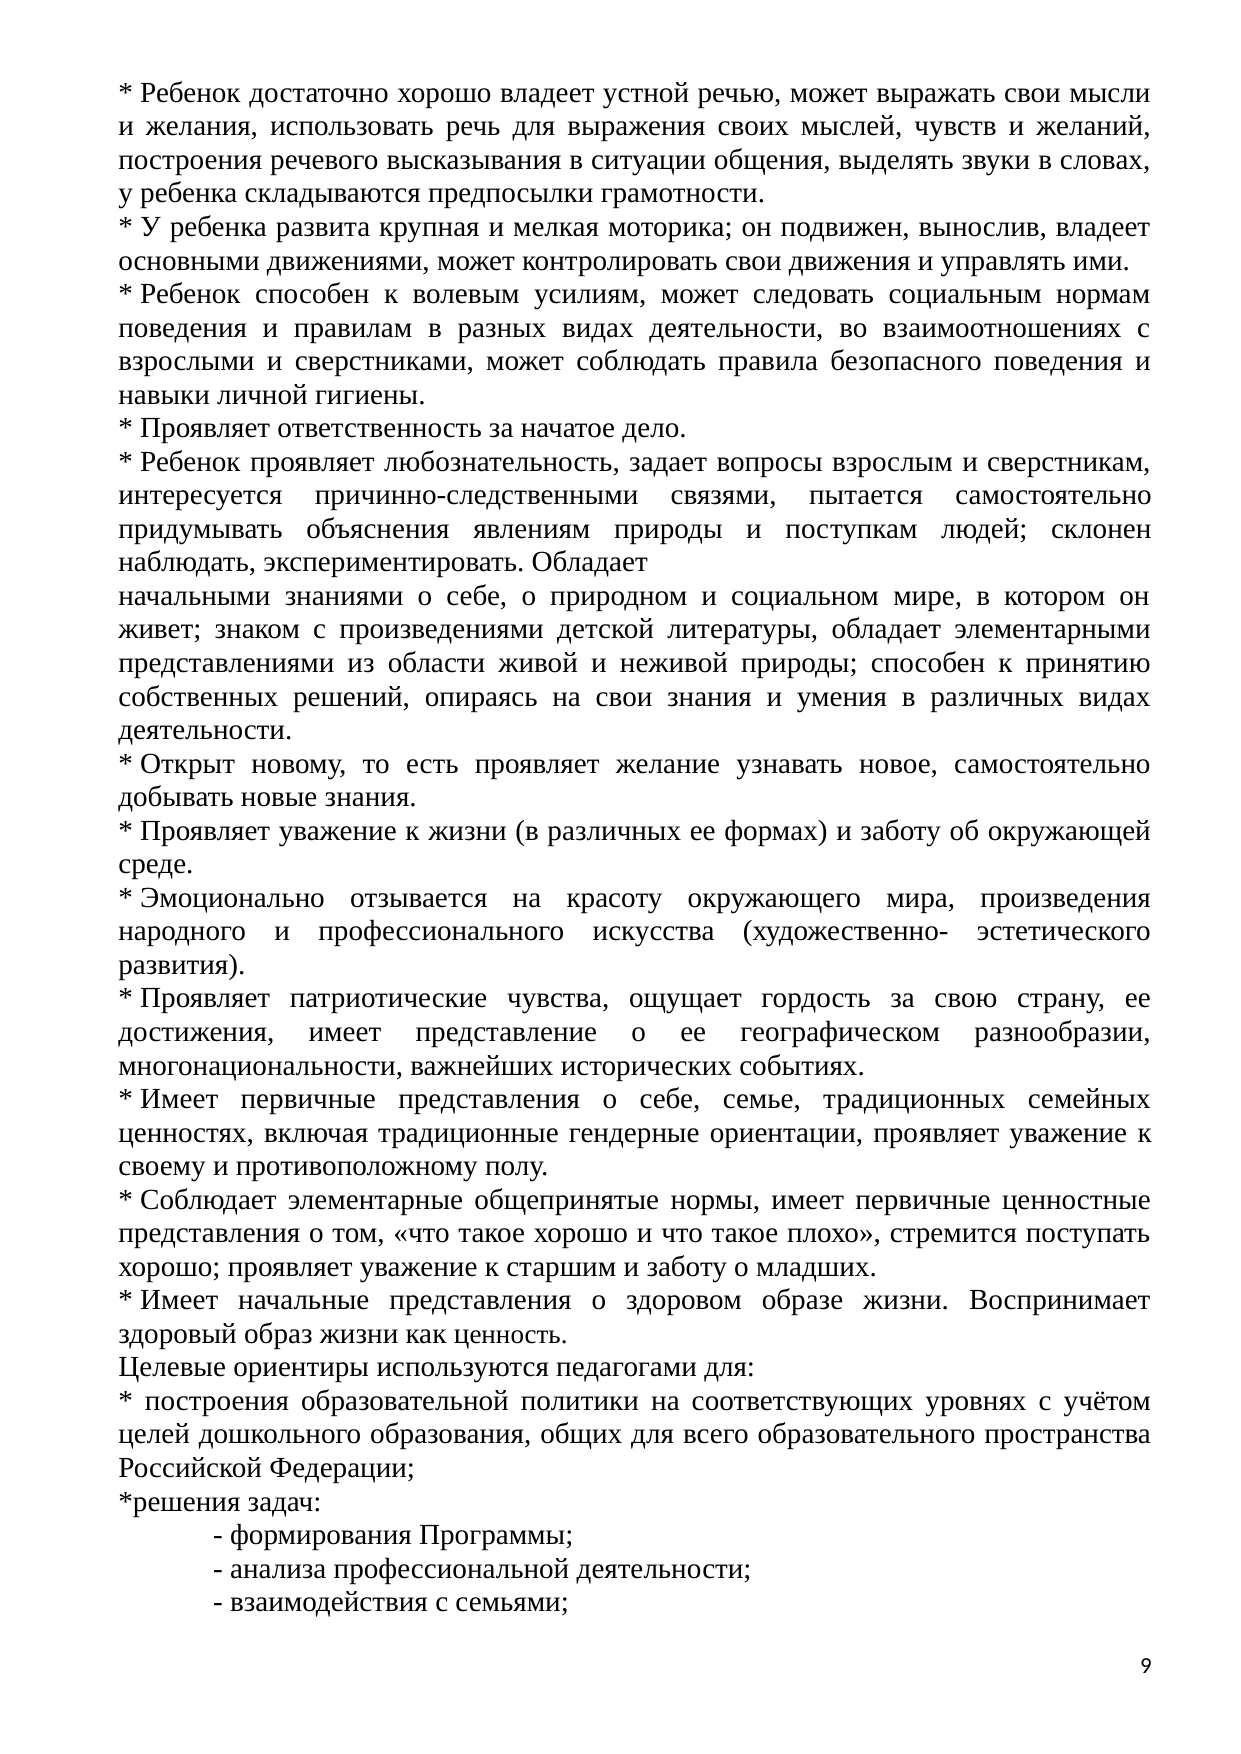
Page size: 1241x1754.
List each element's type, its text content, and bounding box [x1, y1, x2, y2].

text * построения образовательной политики на соответствующих уровнях с учётом целей дошкольного образования, общих для всего образовательного пространства Российской Федерации; [118, 1383, 1152, 1484]
text *​ Эмоционально отзывается на красоту окружающего мира, произведения народного и профессионального искусства (художественно- эстетического развития). [118, 880, 1152, 981]
text *​ Открыт новому, то есть проявляет желание узнавать новое, самостоятельно добывать новые знания. [118, 746, 1152, 813]
text *​ У ребенка развита крупная и мелкая моторика; он подвижен, вынослив, владеет основными движениями, может контролировать свои движения и управлять ими. [118, 209, 1152, 276]
text *​ Имеет начальные представления о здоровом образе жизни. Воспринимает здоровый образ жизни как ценность. [118, 1282, 1152, 1349]
text - анализа профессиональной деятельности; [118, 1551, 1152, 1584]
text *​ Ребенок способен к волевым усилиям, может следовать социальным нормам поведения и правилам в разных видах деятельности, во взаимоотношениях с взрослыми и сверстниками, может соблюдать правила безопасного поведения и навыки личной гигиены. [118, 276, 1152, 410]
text начальными знаниями о себе, о природном и социальном мире, в котором он живет; знаком с произведениями детской литературы, обладает элементарными представлениями из области живой и неживой природы; способен к принятию собственных решений, опираясь на свои знания и умения в различных видах деятельности. [118, 578, 1152, 746]
text *решения задач: [118, 1484, 1152, 1517]
text *​ Проявляет патриотические чувства, ощущает гордость за свою страну, ее достижения, имеет представление о ее географическом разнообразии, многонациональности, важнейших исторических событиях. [118, 981, 1152, 1081]
text - взаимодействия с семьями; [118, 1584, 1152, 1618]
text *​ Ребенок достаточно хорошо владеет устной речью, может выражать свои мысли и желания, использовать речь для выражения своих мыслей, чувств и желаний, построения речевого высказывания в ситуации общения, выделять звуки в словах, у ребенка складываются предпосылки грамотности. [118, 75, 1152, 209]
text *​ Ребенок проявляет любознательность, задает вопросы взрослым и сверстникам, интересуется причинно-следственными связями, пытает​ся самостоятельно придумывать объяснения явлениям природы и пос​тупкам людей; склонен наблюдать, экспериментировать. Обладает [118, 444, 1152, 578]
text Целевые ориентиры используются педагогами для: [118, 1349, 1152, 1383]
text *​ Имеет первичные представления о себе, семье, традиционных семейных ценностях, включая традиционные гендерные ориентации, про​являет уважение к своему и противоположному полу. [118, 1081, 1152, 1182]
text *​ Соблюдает элементарные общепринятые нормы, имеет первичные ценностные представления о том, «что такое хорошо и что такое плохо», стремится поступать хорошо; проявляет уважение к старшим и заботу о младших. [118, 1182, 1152, 1282]
text *​ Проявляет ответственность за начатое дело. [118, 410, 1152, 444]
text - формирования Программы; [118, 1517, 1152, 1551]
text *​ Проявляет уважение к жизни (в различных ее формах) и заботу об окружающей среде. [118, 813, 1152, 880]
